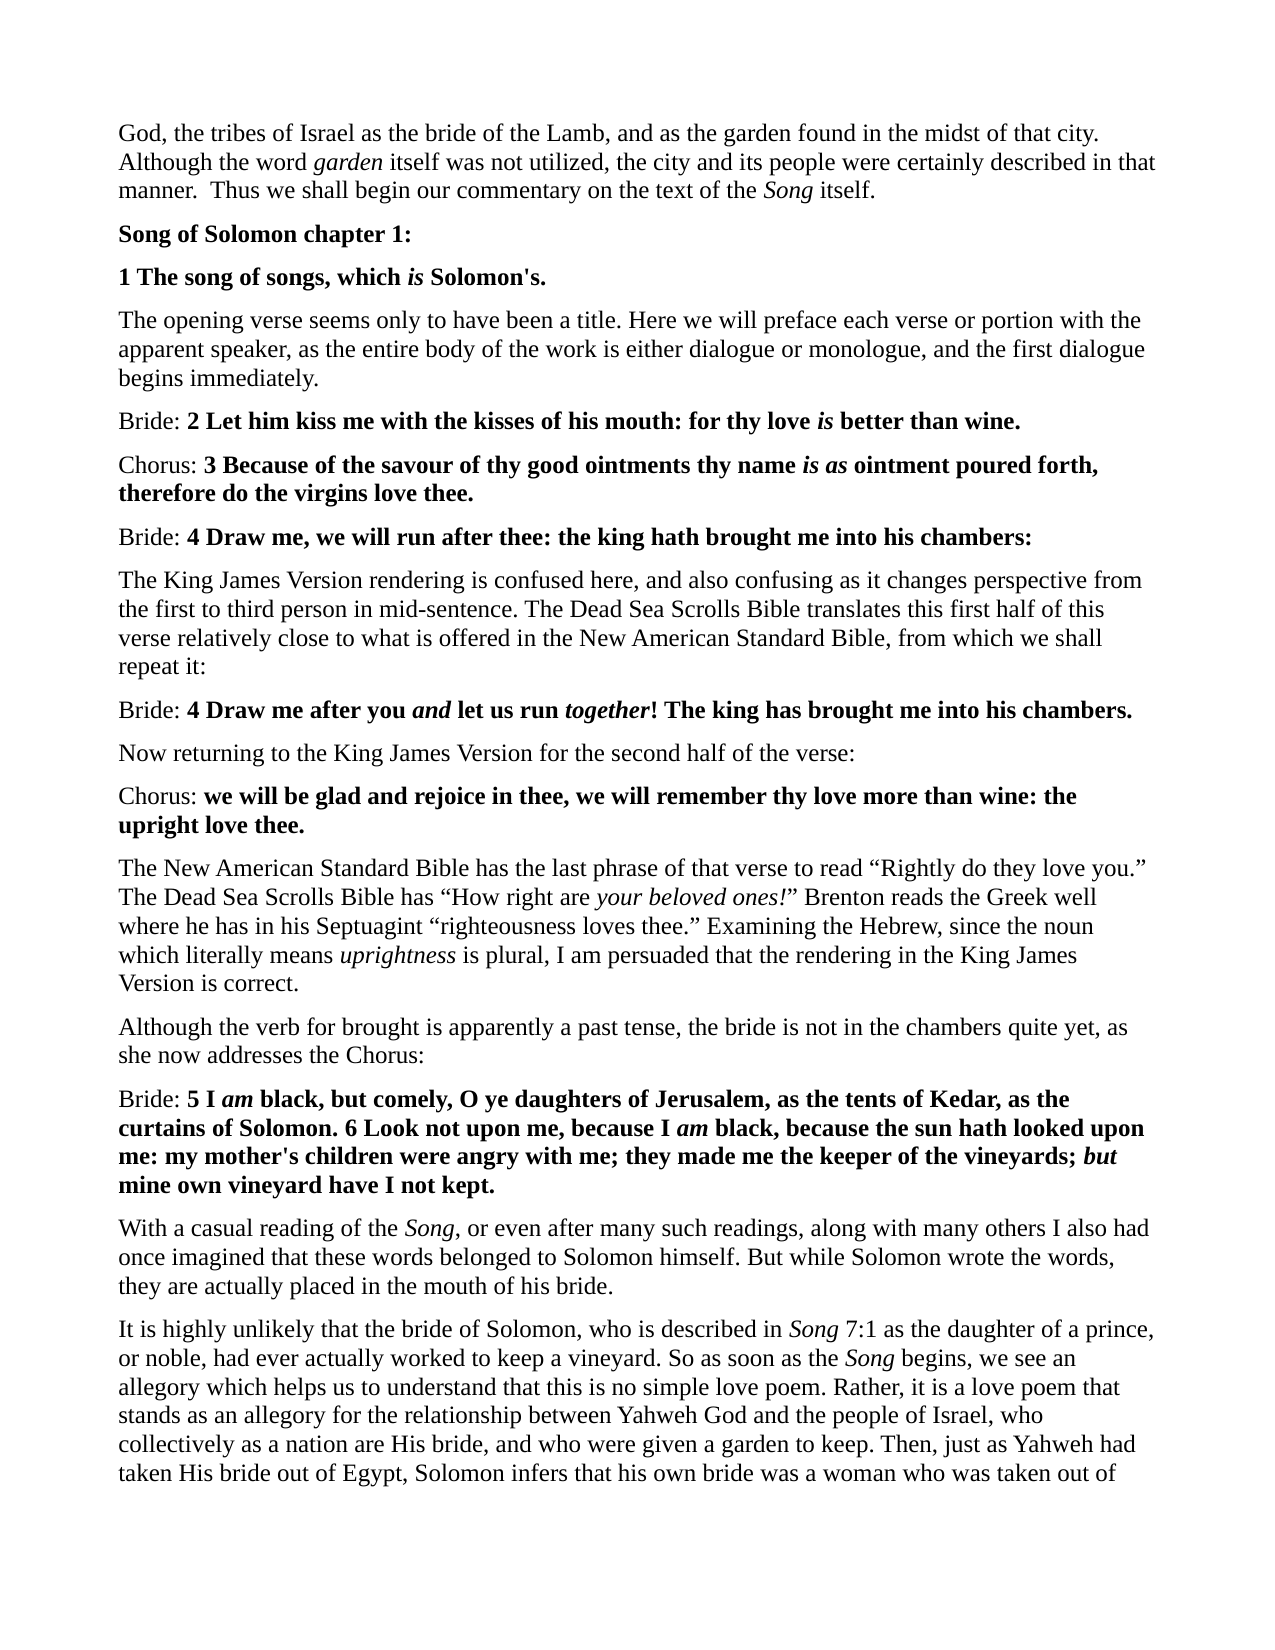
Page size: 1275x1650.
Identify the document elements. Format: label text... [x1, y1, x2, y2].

text Bride: 2 Let him kiss me with the kisses of his mouth: for thy love is better than wine. [118, 406, 1157, 435]
text It is highly unlikely that the bride of Solomon, who is described in Song 7:1 as the daughter of a prince, or noble, had ever actually worked to keep a vineyard. So as soon as the Song begins, we see an allegory which helps us to understand that this is no simple love poem. Rather, it is a love poem that stands as an allegory for the relationship between Yahweh God and the people of Israel, who collectively as a nation are His bride, and who were given a garden to keep. Then, just as Yahweh had taken His bride out of Egypt, Solomon infers that his own bride was a woman who was taken out of [118, 1314, 1157, 1487]
text Bride: 4 Draw me after you and let us run together! The king has brought me into his chambers. [118, 695, 1157, 723]
text Chorus: 3 Because of the savour of thy good ointments thy name is as ointment poured forth, therefore do the virgins love thee. [118, 450, 1157, 507]
text Chorus: we will be glad and rejoice in thee, we will remember thy love more than wine: the upright love thee. [118, 781, 1157, 839]
text Although the verb for brought is apparently a past tense, the bride is not in the chambers quite yet, as she now addresses the Chorus: [118, 1012, 1157, 1069]
text The King James Version rendering is confused here, and also confusing as it changes perspective from the first to third person in mid-sentence. The Dead Sea Scrolls Bible translates this first half of this verse relatively close to what is offered in the New American Standard Bible, from which we shall repeat it: [118, 565, 1157, 680]
text Now returning to the King James Version for the second half of the verse: [118, 738, 1157, 767]
text Song of Solomon chapter 1: [118, 219, 1157, 248]
text 1 The song of songs, which is Solomon's. [118, 262, 1157, 291]
text God, the tribes of Israel as the bride of the Lamb, and as the garden found in the midst of that city. Although the word garden itself was not utilized, the city and its people were certainly described in that manner. Thus we shall begin our commentary on the text of the Song itself. [118, 118, 1157, 204]
text The opening verse seems only to have been a title. Here we will preface each verse or portion with the apparent speaker, as the entire body of the work is either dialogue or monologue, and the first dialogue begins immediately. [118, 306, 1157, 392]
text Bride: 5 I am black, but comely, O ye daughters of Jerusalem, as the tents of Kedar, as the curtains of Solomon. 6 Look not upon me, because I am black, because the sun hath looked upon me: my mother's children were angry with me; they made me the keeper of the vineyards; but mine own vineyard have I not kept. [118, 1084, 1157, 1199]
text With a casual reading of the Song, or even after many such readings, along with many others I also had once imagined that these words belonged to Solomon himself. But while Solomon wrote the words, they are actually placed in the mouth of his bride. [118, 1213, 1157, 1300]
text The New American Standard Bible has the last phrase of that verse to read “Rightly do they love you.” The Dead Sea Scrolls Bible has “How right are your beloved ones!” Brenton reads the Greek well where he has in his Septuagint “righteousness loves thee.” Examining the Hebrew, since the noun which literally means uprightness is plural, I am persuaded that the rendering in the King James Version is correct. [118, 853, 1157, 997]
text Bride: 4 Draw me, we will run after thee: the king hath brought me into his chambers: [118, 522, 1157, 551]
